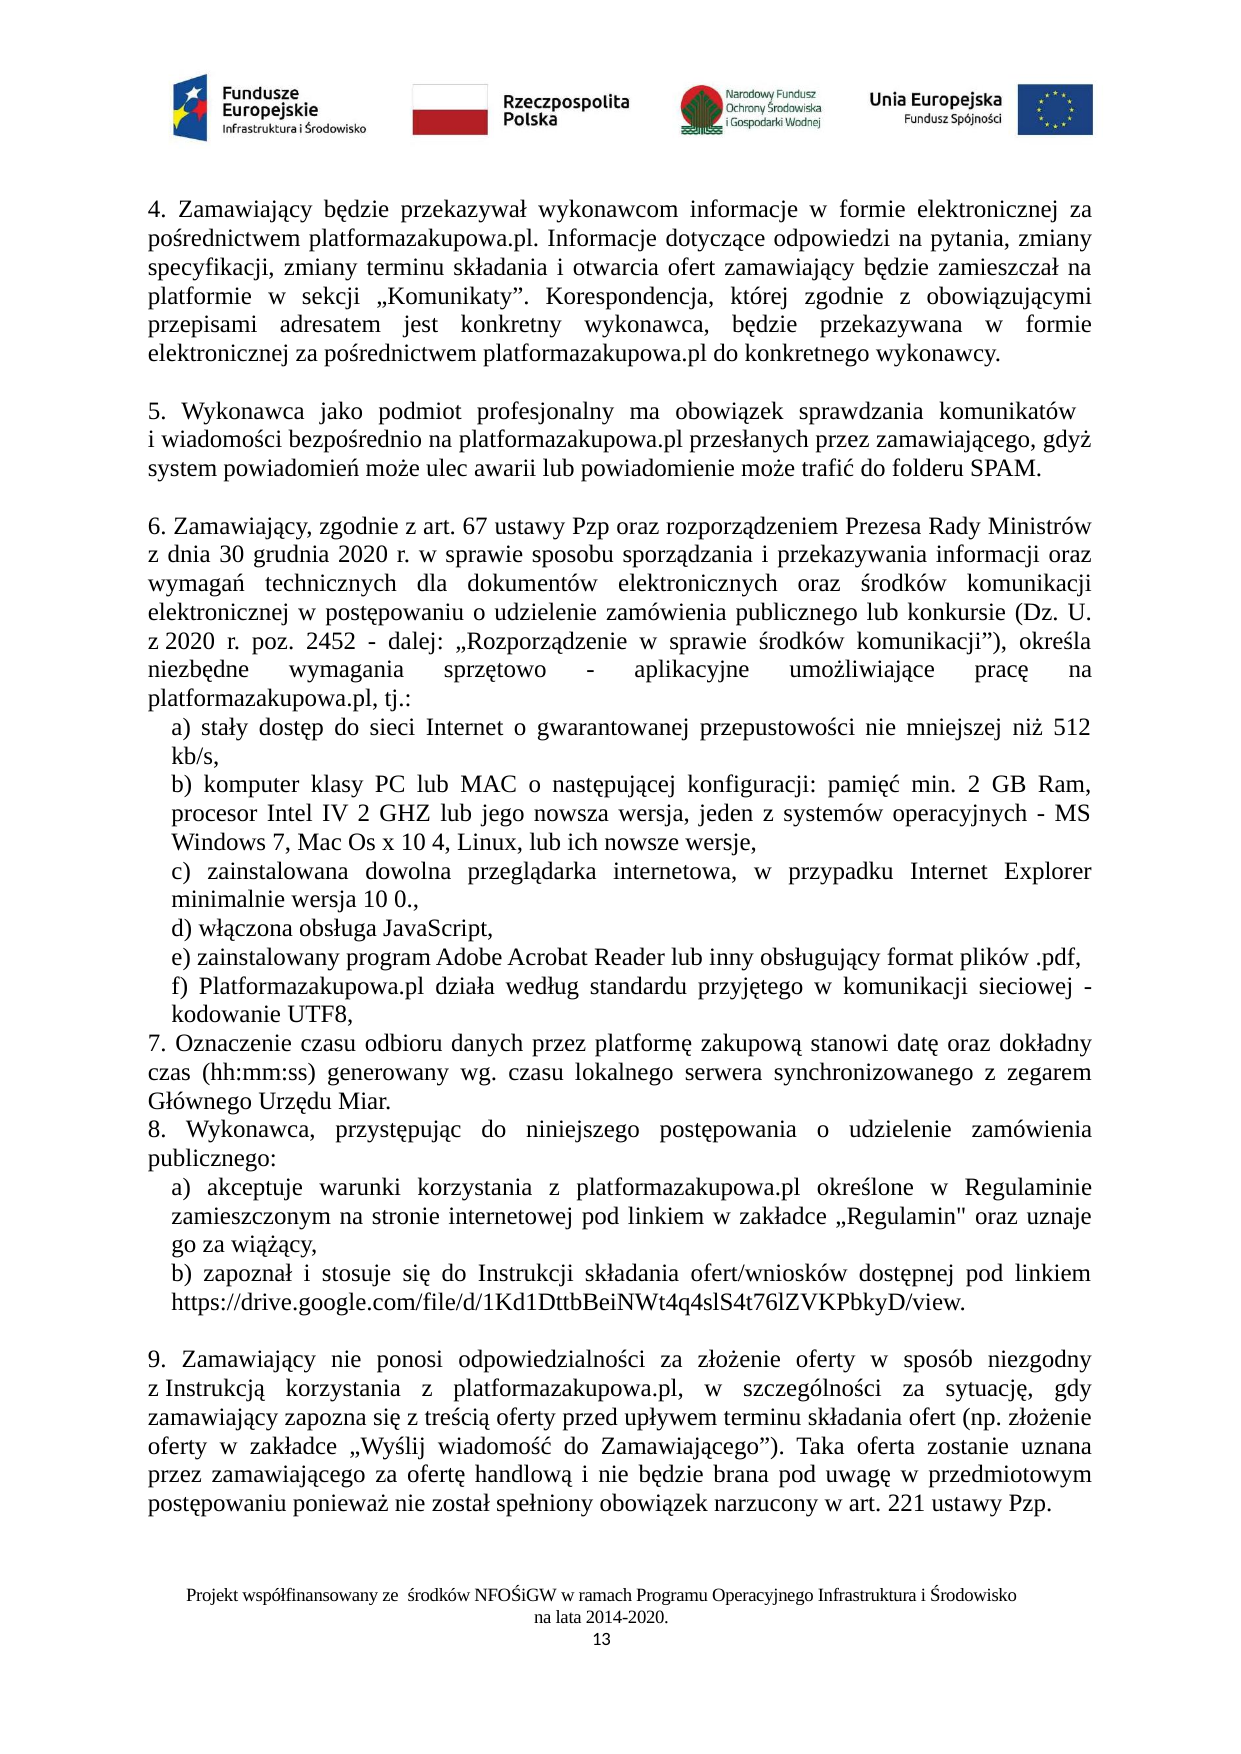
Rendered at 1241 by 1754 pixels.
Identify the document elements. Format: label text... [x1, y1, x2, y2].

text 8. Wykonawca, przystępując do niniejszego postępowania o udzielenie zamówienia publicznego: [148, 1114, 1093, 1172]
text e) zainstalowany program Adobe Acrobat Reader lub inny obsługujący format plików .pdf, [171, 942, 1093, 971]
picture [147, 53, 1112, 166]
text 6. Zamawiający, zgodnie z art. 67 ustawy Pzp oraz rozporządzeniem Prezesa Rady Ministrów z dnia 30 grudnia 2020 r. w sprawie sposobu sporządzania i przekazywania informacji oraz wymagań technicznych dla dokumentów elektronicznych oraz środków komunikacji elektronicznej w postępowaniu o udzielenie zamówienia publicznego lub konkursie (Dz. U. z 2020 r. poz. 2452 - dalej: „Rozporządzenie w sprawie środków komunikacji”), określa niezbędne wymagania sprzętowo - aplikacyjne umożliwiające pracę na platformazakupowa.pl, tj.: [148, 511, 1093, 712]
text 7. Oznaczenie czasu odbioru danych przez platformę zakupową stanowi datę oraz dokładny czas (hh:mm:ss) generowany wg. czasu lokalnego serwera synchronizowanego z zegarem Głównego Urzędu Miar. [148, 1028, 1093, 1114]
text b) zapoznał i stosuje się do Instrukcji składania ofert/wniosków dostępnej pod linkiem https://drive.google.com/file/d/1Kd1DttbBeiNWt4q4slS4t76lZVKPbkyD/view. [171, 1258, 1093, 1316]
text c) zainstalowana dowolna przeglądarka internetowa, w przypadku Internet Explorer minimalnie wersja 10 0., [171, 856, 1093, 913]
text 4. Zamawiający będzie przekazywał wykonawcom informacje w formie elektronicznej za pośrednictwem platformazakupowa.pl. Informacje dotyczące odpowiedzi na pytania, zmiany specyfikacji, zmiany terminu składania i otwarcia ofert zamawiający będzie zamieszczał na platformie w sekcji „Komunikaty”. Korespondencja, której zgodnie z obowiązującymi przepisami adresatem jest konkretny wykonawca, będzie przekazywana w formie elektronicznej za pośrednictwem platformazakupowa.pl do konkretnego wykonawcy. [148, 194, 1093, 367]
text b) komputer klasy PC lub MAC o następującej konfiguracji: pamięć min. 2 GB Ram, procesor Intel IV 2 GHZ lub jego nowsza wersja, jeden z systemów operacyjnych - MS Windows 7, Mac Os x 10 4, Linux, lub ich nowsze wersje, [171, 769, 1093, 856]
text a) stały dostęp do sieci Internet o gwarantowanej przepustowości nie mniejszej niż 512 kb/s, [171, 712, 1093, 769]
text 9. Zamawiający nie ponosi odpowiedzialności za złożenie oferty w sposób niezgodny z Instrukcją korzystania z platformazakupowa.pl, w szczególności za sytuację, gdy zamawiający zapozna się z treścią oferty przed upływem terminu składania ofert (np. złożenie oferty w zakładce „Wyślij wiadomość do Zamawiającego”). Taka oferta zostanie uznana przez zamawiającego za ofertę handlową i nie będzie brana pod uwagę w przedmiotowym postępowaniu ponieważ nie został spełniony obowiązek narzucony w art. 221 ustawy Pzp. [148, 1344, 1093, 1517]
text d) włączona obsługa JavaScript, [171, 913, 1093, 942]
text f) Platformazakupowa.pl działa według standardu przyjętego w komunikacji sieciowej - kodowanie UTF8, [171, 971, 1093, 1028]
text 5. Wykonawca jako podmiot profesjonalny ma obowiązek sprawdzania komunikatów i wiadomości bezpośrednio na platformazakupowa.pl przesłanych przez zamawiającego, gdyż system powiadomień może ulec awarii lub powiadomienie może trafić do folderu SPAM. [148, 396, 1093, 482]
text a) akceptuje warunki korzystania z platformazakupowa.pl określone w Regulaminie zamieszczonym na stronie internetowej pod linkiem w zakładce „Regulamin" oraz uznaje go za wiążący, [171, 1172, 1093, 1258]
